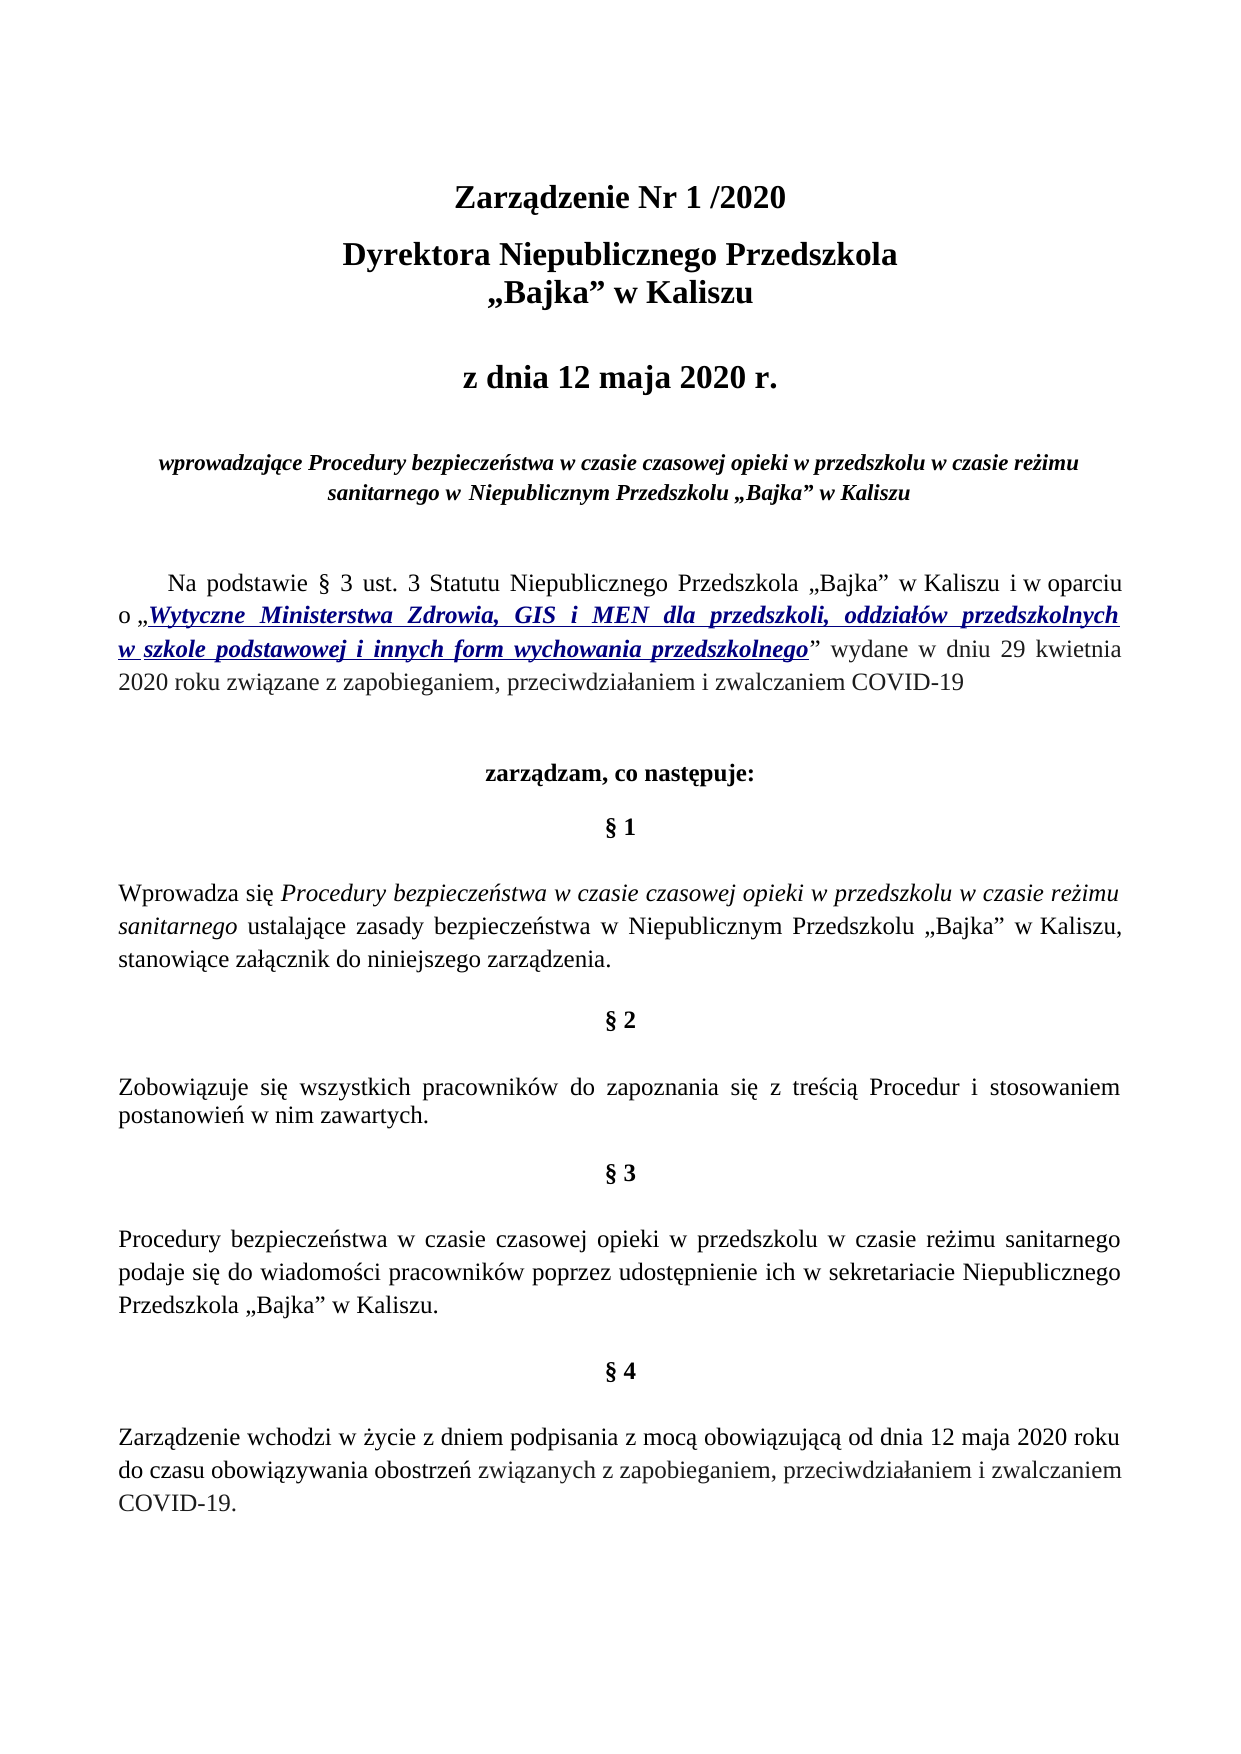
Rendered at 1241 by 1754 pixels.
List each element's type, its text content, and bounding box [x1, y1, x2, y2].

text Procedury bezpieczeństwa w czasie czasowej opieki w przedszkolu w czasie reżimu sanitarnego podaje się do wiadomości pracowników poprzez udostępnienie ich w sekretariacie Niepublicznego Przedszkola „Bajka” w Kaliszu. [118, 1224, 1122, 1319]
text wprowadzające Procedury bezpieczeństwa w czasie czasowej opieki w przedszkolu w czasie reżimu sanitarnego w Niepublicznym Przedszkolu „Bajka” w Kaliszu [118, 449, 1122, 506]
text „Bajka” w Kaliszu [118, 273, 1122, 311]
subtitle Zarządzenie Nr 1 /2020 [118, 177, 1122, 215]
text § 2 [118, 1006, 1122, 1034]
text Zobowiązuje się wszystkich pracowników do zapoznania się z treścią Procedur i stosowaniem postanowień w nim zawartych. [118, 1072, 1122, 1129]
text Wprowadza się Procedury bezpieczeństwa w czasie czasowej opieki w przedszkolu w czasie reżimu sanitarnego ustalające zasady bezpieczeństwa w Niepublicznym Przedszkolu „Bajka” w Kaliszu, stanowiące załącznik do niniejszego zarządzenia. [118, 878, 1122, 972]
text § 4 [118, 1356, 1122, 1385]
text zarządzam, co następuje: [118, 758, 1122, 787]
list Dyrektora Niepublicznego Przedszkola [118, 234, 1122, 273]
subtitle z dnia 12 maja 2020 r. [118, 357, 1122, 395]
text § 1 [118, 812, 1122, 840]
text § 3 [118, 1158, 1122, 1187]
text Zarządzenie wchodzi w życie z dniem podpisania z mocą obowiązującą od dnia 12 maja 2020 roku do czasu obowiązywania obostrzeń związanych z zapobieganiem, przeciwdziałaniem i zwalczaniem COVID-19. [118, 1422, 1122, 1517]
text Na podstawie § 3 ust. 3 Statutu Niepublicznego Przedszkola „Bajka” w Kaliszu i w oparciu o „Wytyczne Ministerstwa Zdrowia, GIS i MEN dla przedszkoli, oddziałów przedszkolnych w szkole podstawowej i innych form wychowania przedszkolnego” wydane w dniu 29 kwietnia 2020 roku związane z zapobieganiem, przeciwdziałaniem i zwalczaniem COVID-19 [118, 568, 1122, 695]
